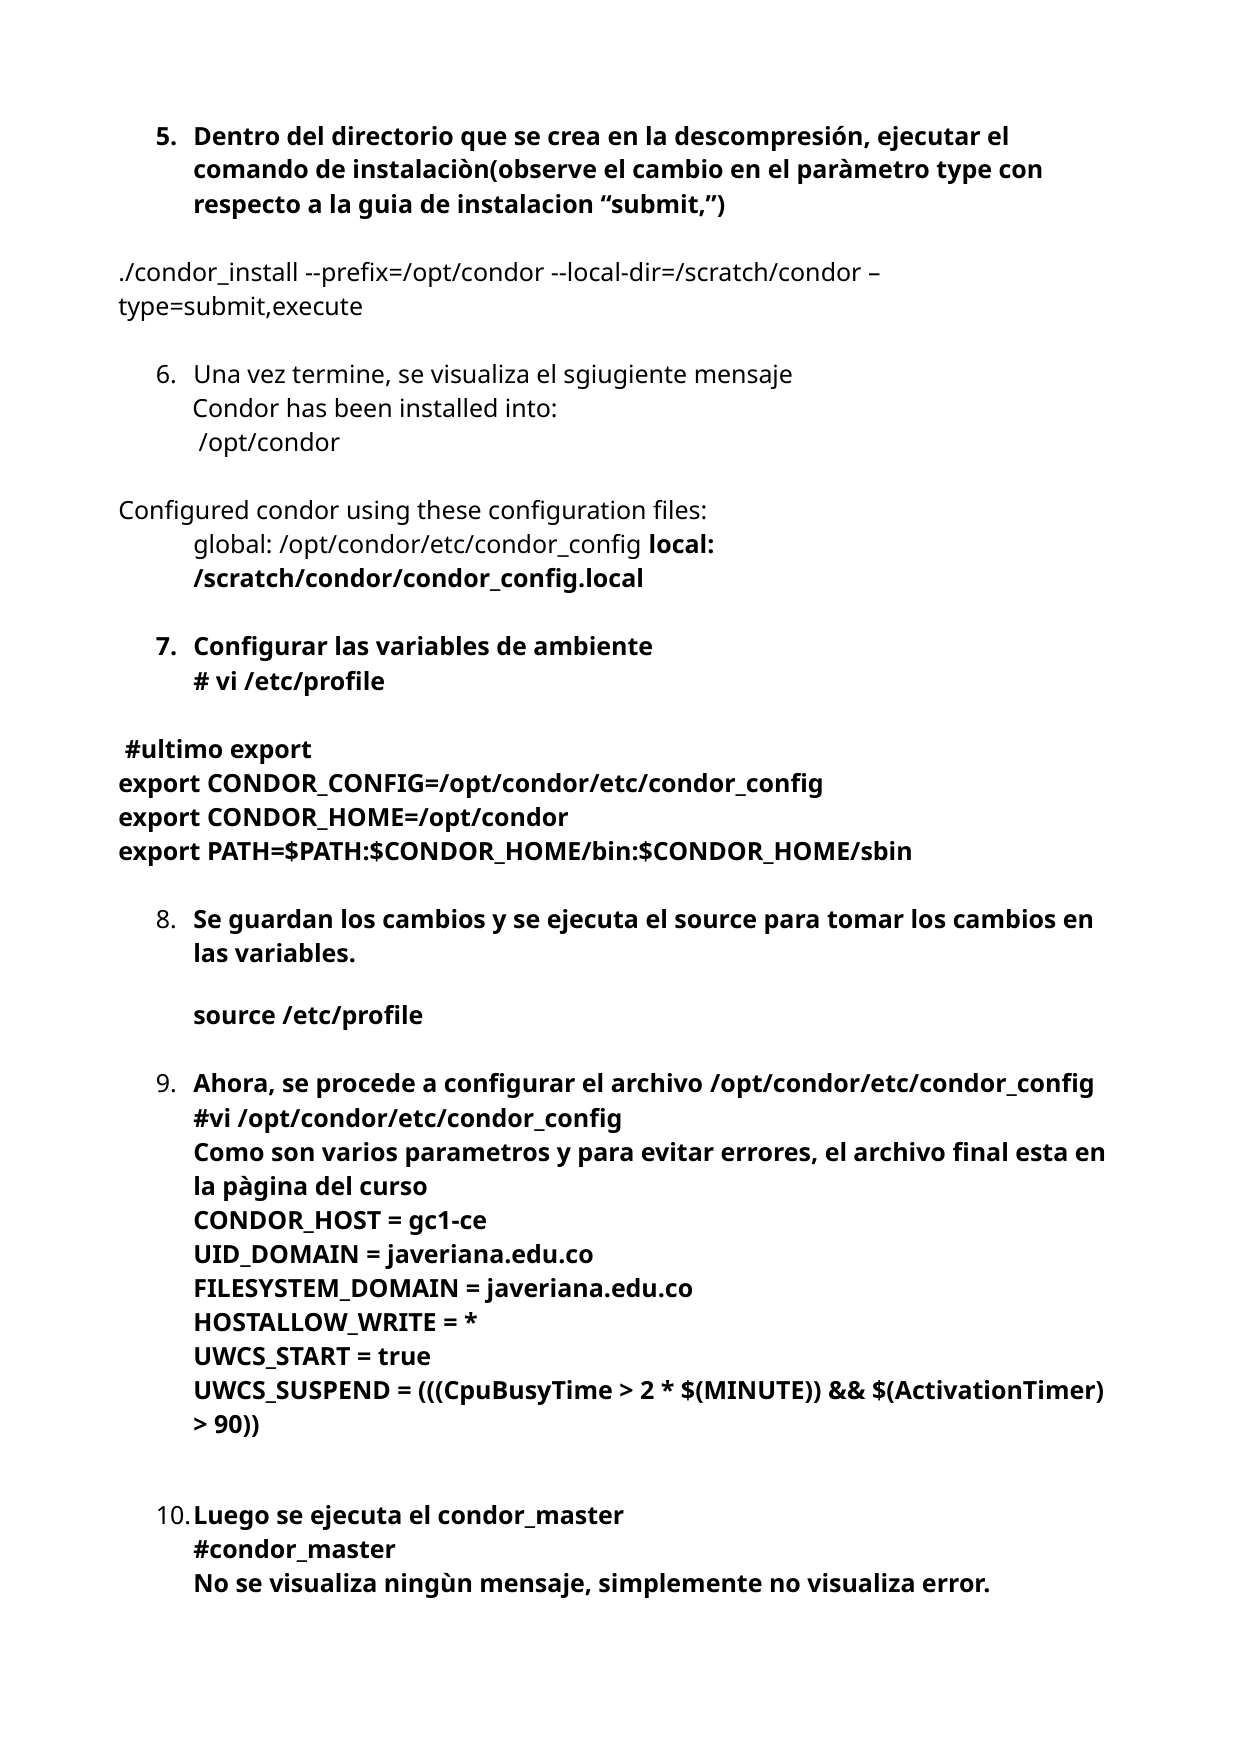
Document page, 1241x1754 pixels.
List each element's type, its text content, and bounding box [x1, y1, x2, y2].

list Ahora, se procede a configurar el archivo /opt/condor/etc/condor_config [156, 1066, 1122, 1100]
text /opt/condor [118, 425, 1122, 459]
list Como son varios parametros y para evitar errores, el archivo final esta en la pàgina del curso [156, 1134, 1122, 1202]
text #ultimo export [118, 731, 1122, 765]
list UWCS_SUSPEND = (((CpuBusyTime > 2 * $(MINUTE)) && $(ActivationTimer) > 90)) [156, 1373, 1122, 1441]
list Configurar las variables de ambiente [156, 629, 1122, 663]
list FILESYSTEM_DOMAIN = javeriana.edu.co [156, 1271, 1122, 1304]
text Condor has been installed into: [118, 391, 1122, 425]
list CONDOR_HOST = gc1-ce [156, 1202, 1122, 1236]
list #condor_master [156, 1532, 1122, 1566]
text export CONDOR_HOME=/opt/condor [118, 799, 1122, 833]
list HOSTALLOW_WRITE = * [156, 1304, 1122, 1339]
list Se guardan los cambios y se ejecuta el source para tomar los cambios en las variables. [156, 902, 1122, 970]
list UID_DOMAIN = javeriana.edu.co [156, 1236, 1122, 1271]
list UWCS_START = true [156, 1339, 1122, 1373]
list Una vez termine, se visualiza el sgiugiente mensaje [156, 357, 1122, 391]
text Configured condor using these configuration files: [118, 493, 1122, 527]
list source /etc/profile [156, 998, 1122, 1032]
text export CONDOR_CONFIG=/opt/condor/etc/condor_config [118, 765, 1122, 799]
list Dentro del directorio que se crea en la descompresión, ejecutar el comando de instalaciòn(observe el cambio en el paràmetro type con respecto a la guia de instalacion “submit,”) [156, 118, 1122, 220]
list global: /opt/condor/etc/condor_config local: /scratch/condor/condor_config.local [156, 527, 1122, 595]
list Luego se ejecuta el condor_master [156, 1497, 1122, 1532]
text ./condor_install --prefix=/opt/condor --local-dir=/scratch/condor –type=submit,execute [118, 254, 1122, 322]
text export PATH=$PATH:$CONDOR_HOME/bin:$CONDOR_HOME/sbin [118, 833, 1122, 867]
list #vi /opt/condor/etc/condor_config [156, 1100, 1122, 1134]
list # vi /etc/profile [156, 663, 1122, 697]
list No se visualiza ningùn mensaje, simplemente no visualiza error. [156, 1566, 1122, 1600]
